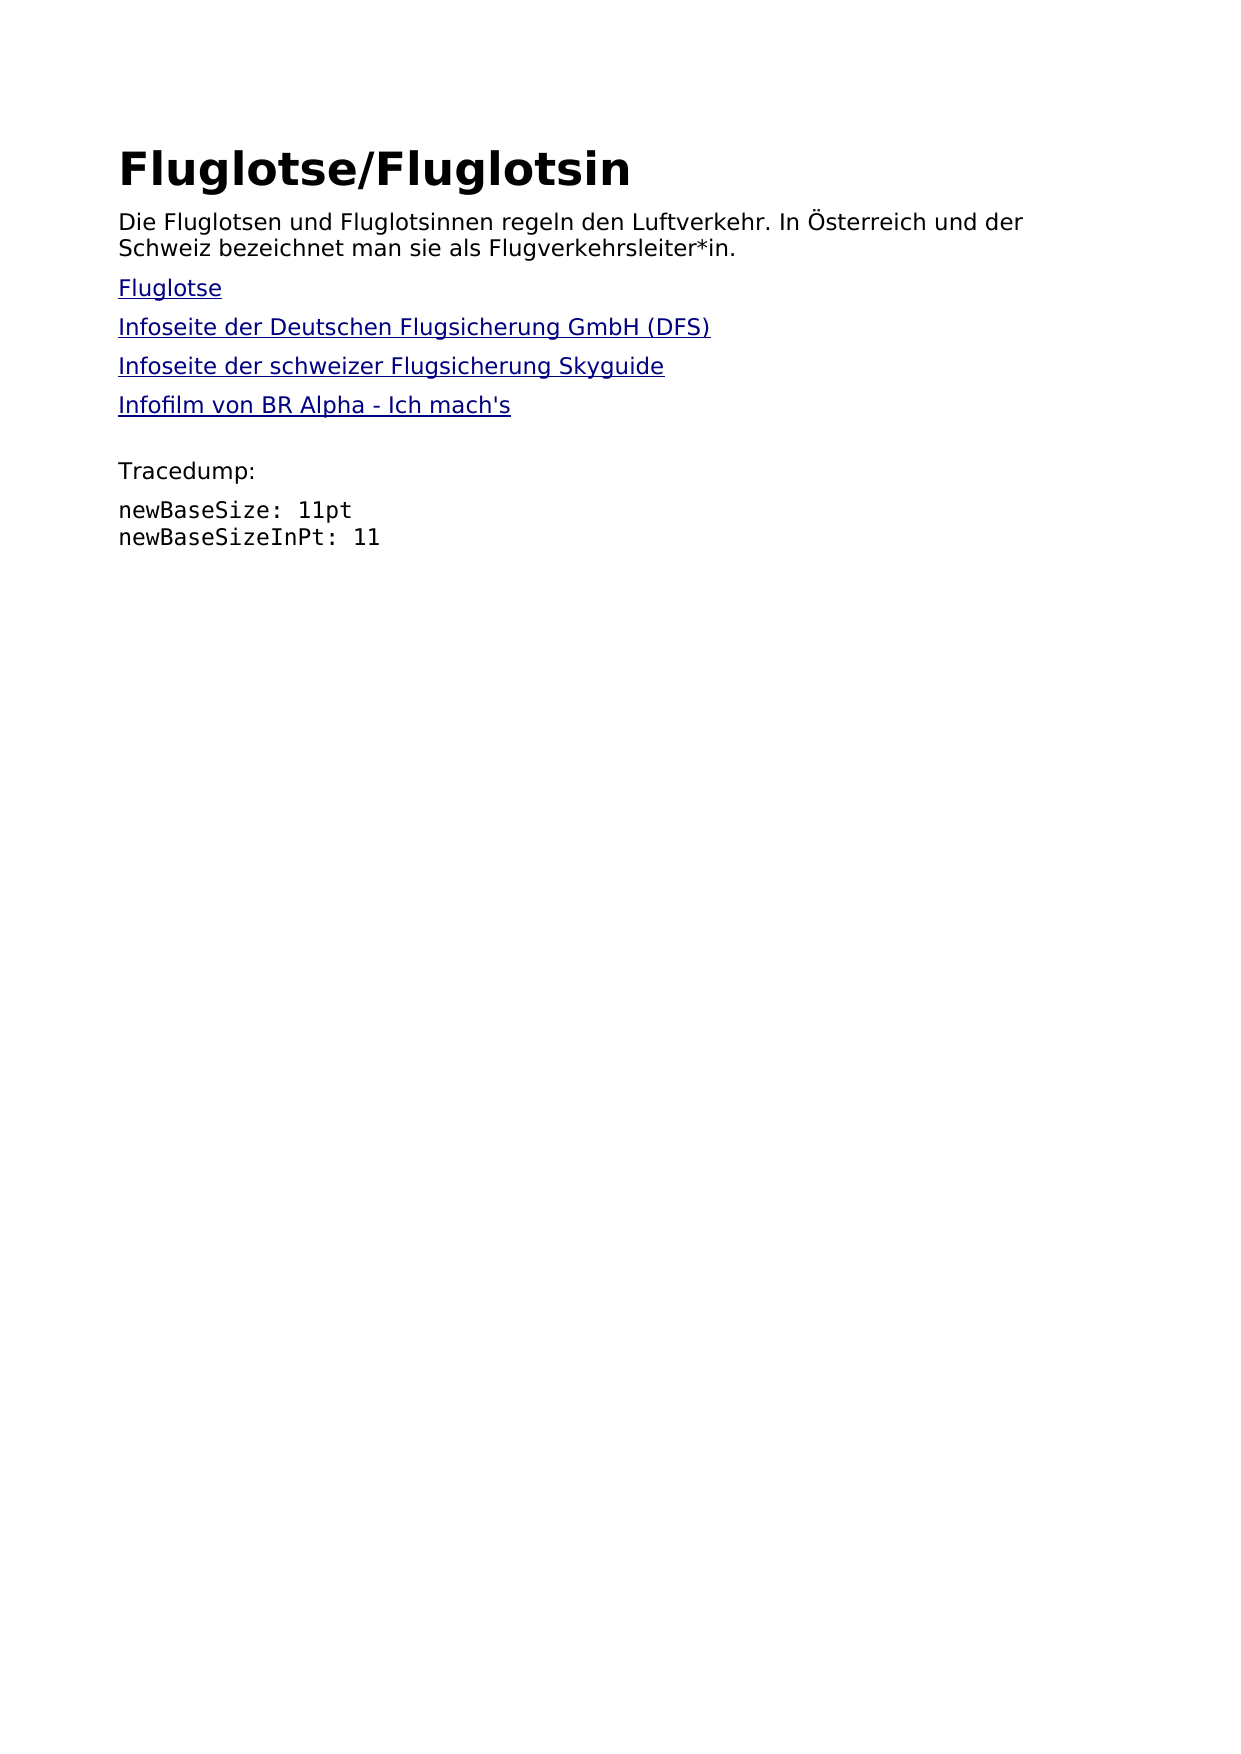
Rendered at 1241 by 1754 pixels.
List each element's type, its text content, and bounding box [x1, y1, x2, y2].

text Tracedump: [118, 431, 1122, 485]
text Infoseite der Deutschen Flugsicherung GmbH (DFS) [118, 314, 1122, 341]
subtitle Fluglotse/Fluglotsin [118, 143, 1122, 196]
text Infofilm von BR Alpha - Ich mach's [118, 392, 1122, 419]
text Die Fluglotsen und Fluglotsinnen regeln den Luftverkehr. In Österreich und der Schweiz bezeichnet man sie als Flugverkehrsleiter*in. [118, 209, 1122, 262]
text Infoseite der schweizer Flugsicherung Skyguide [118, 353, 1122, 380]
text Fluglotse [118, 275, 1122, 301]
text newBaseSize: 11pt newBaseSizeInPt: 11 [118, 497, 1122, 551]
